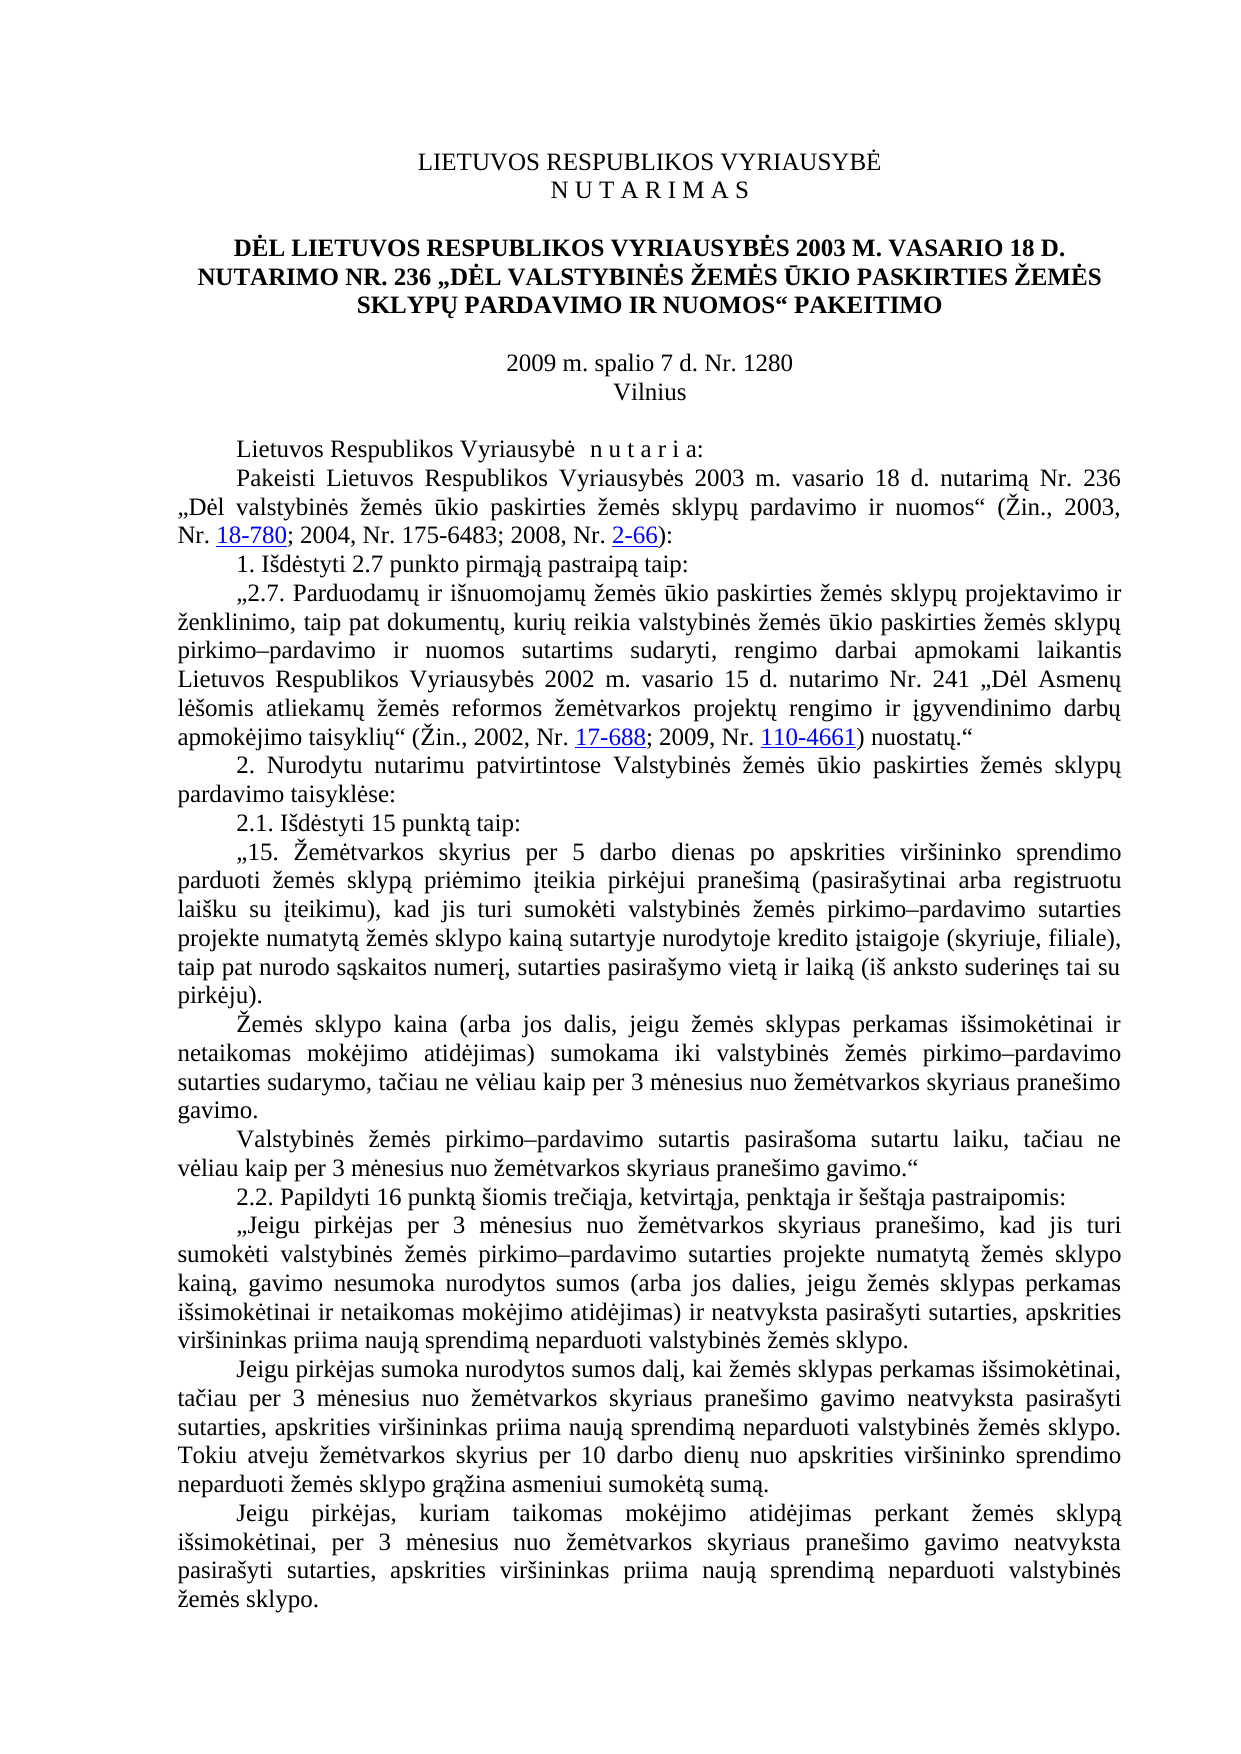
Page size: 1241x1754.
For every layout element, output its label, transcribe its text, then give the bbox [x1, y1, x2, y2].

text Lietuvos Respublikos Vyriausybė [177, 147, 1122, 176]
text NUTARIMAS [177, 176, 1122, 204]
text Jeigu pirkėjas, kuriam taikomas mokėjimo atidėjimas perkant žemės sklypą išsimokėtinai, per 3 mėnesius nuo žemėtvarkos skyriaus pranešimo gavimo neatvyksta pasirašyti sutarties, apskrities viršininkas priima naują sprendimą neparduoti valstybinės žemės sklypo. [177, 1498, 1122, 1613]
text Valstybinės žemės pirkimo–pardavimo sutartis pasirašoma sutartu laiku, tačiau ne vėliau kaip per 3 mėnesius nuo žemėtvarkos skyriaus pranešimo gavimo.“ [177, 1124, 1122, 1182]
text Žemės sklypo kaina (arba jos dalis, jeigu žemės sklypas perkamas išsimokėtinai ir netaikomas mokėjimo atidėjimas) sumokama iki valstybinės žemės pirkimo–pardavimo sutarties sudarymo, tačiau ne vėliau kaip per 3 mėnesius nuo žemėtvarkos skyriaus pranešimo gavimo. [177, 1009, 1122, 1124]
text Pakeisti Lietuvos Respublikos Vyriausybės 2003 m. vasario 18 d. nutarimą Nr. 236 „Dėl valstybinės žemės ūkio paskirties žemės sklypų pardavimo ir nuomos“ (Žin., 2003, Nr. 18-780; 2004, Nr. 175-6483; 2008, Nr. 2-66): [177, 463, 1122, 549]
text Jeigu pirkėjas sumoka nurodytos sumos dalį, kai žemės sklypas perkamas išsimokėtinai, tačiau per 3 mėnesius nuo žemėtvarkos skyriaus pranešimo gavimo neatvyksta pasirašyti sutarties, apskrities viršininkas priima naują sprendimą neparduoti valstybinės žemės sklypo. Tokiu atveju žemėtvarkos skyrius per 10 darbo dienų nuo apskrities viršininko sprendimo neparduoti žemės sklypo grąžina asmeniui sumokėtą sumą. [177, 1354, 1122, 1498]
text 2009 m. spalio 7 d. Nr. 1280 [177, 348, 1122, 377]
text DĖL LIETUVOS RESPUBLIKOS VYRIAUSYBĖS 2003 M. VASARIO 18 D. NUTARIMO NR. 236 „DĖL VALSTYBINĖS ŽEMĖS ŪKIO PASKIRTIES ŽEMĖS SKLYPŲ PARDAVIMO IR NUOMOS“ PAKEITIMO [177, 233, 1122, 319]
text „2.7. Parduodamų ir išnuomojamų žemės ūkio paskirties žemės sklypų projektavimo ir ženklinimo, taip pat dokumentų, kurių reikia valstybinės žemės ūkio paskirties žemės sklypų pirkimo–pardavimo ir nuomos sutartims sudaryti, rengimo darbai apmokami laikantis Lietuvos Respublikos Vyriausybės 2002 m. vasario 15 d. nutarimo Nr. 241 „Dėl Asmenų lėšomis atliekamų žemės reformos žemėtvarkos projektų rengimo ir įgyvendinimo darbų apmokėjimo taisyklių“ (Žin., 2002, Nr. 17-688; 2009, Nr. 110-4661) nuostatų.“ [177, 578, 1122, 751]
text „Jeigu pirkėjas per 3 mėnesius nuo žemėtvarkos skyriaus pranešimo, kad jis turi sumokėti valstybinės žemės pirkimo–pardavimo sutarties projekte numatytą žemės sklypo kainą, gavimo nesumoka nurodytos sumos (arba jos dalies, jeigu žemės sklypas perkamas išsimokėtinai ir netaikomas mokėjimo atidėjimas) ir neatvyksta pasirašyti sutarties, apskrities viršininkas priima naują sprendimą neparduoti valstybinės žemės sklypo. [177, 1211, 1122, 1354]
text Vilnius [177, 377, 1122, 406]
text 2. Nurodytu nutarimu patvirtintose Valstybinės žemės ūkio paskirties žemės sklypų pardavimo taisyklėse: [177, 751, 1122, 808]
text 2.1. Išdėstyti 15 punktą taip: [177, 808, 1122, 837]
text 2.2. Papildyti 16 punktą šiomis trečiąja, ketvirtąja, penktąja ir šeštąja pastraipomis: [177, 1182, 1122, 1211]
text 1. Išdėstyti 2.7 punkto pirmąją pastraipą taip: [177, 549, 1122, 578]
text „15. Žemėtvarkos skyrius per 5 darbo dienas po apskrities viršininko sprendimo parduoti žemės sklypą priėmimo įteikia pirkėjui pranešimą (pasirašytinai arba registruotu laišku su įteikimu), kad jis turi sumokėti valstybinės žemės pirkimo–pardavimo sutarties projekte numatytą žemės sklypo kainą sutartyje nurodytoje kredito įstaigoje (skyriuje, filiale), taip pat nurodo sąskaitos numerį, sutarties pasirašymo vietą ir laiką (iš anksto suderinęs tai su pirkėju). [177, 837, 1122, 1009]
text Lietuvos Respublikos Vyriausybė nutaria: [177, 434, 1122, 463]
